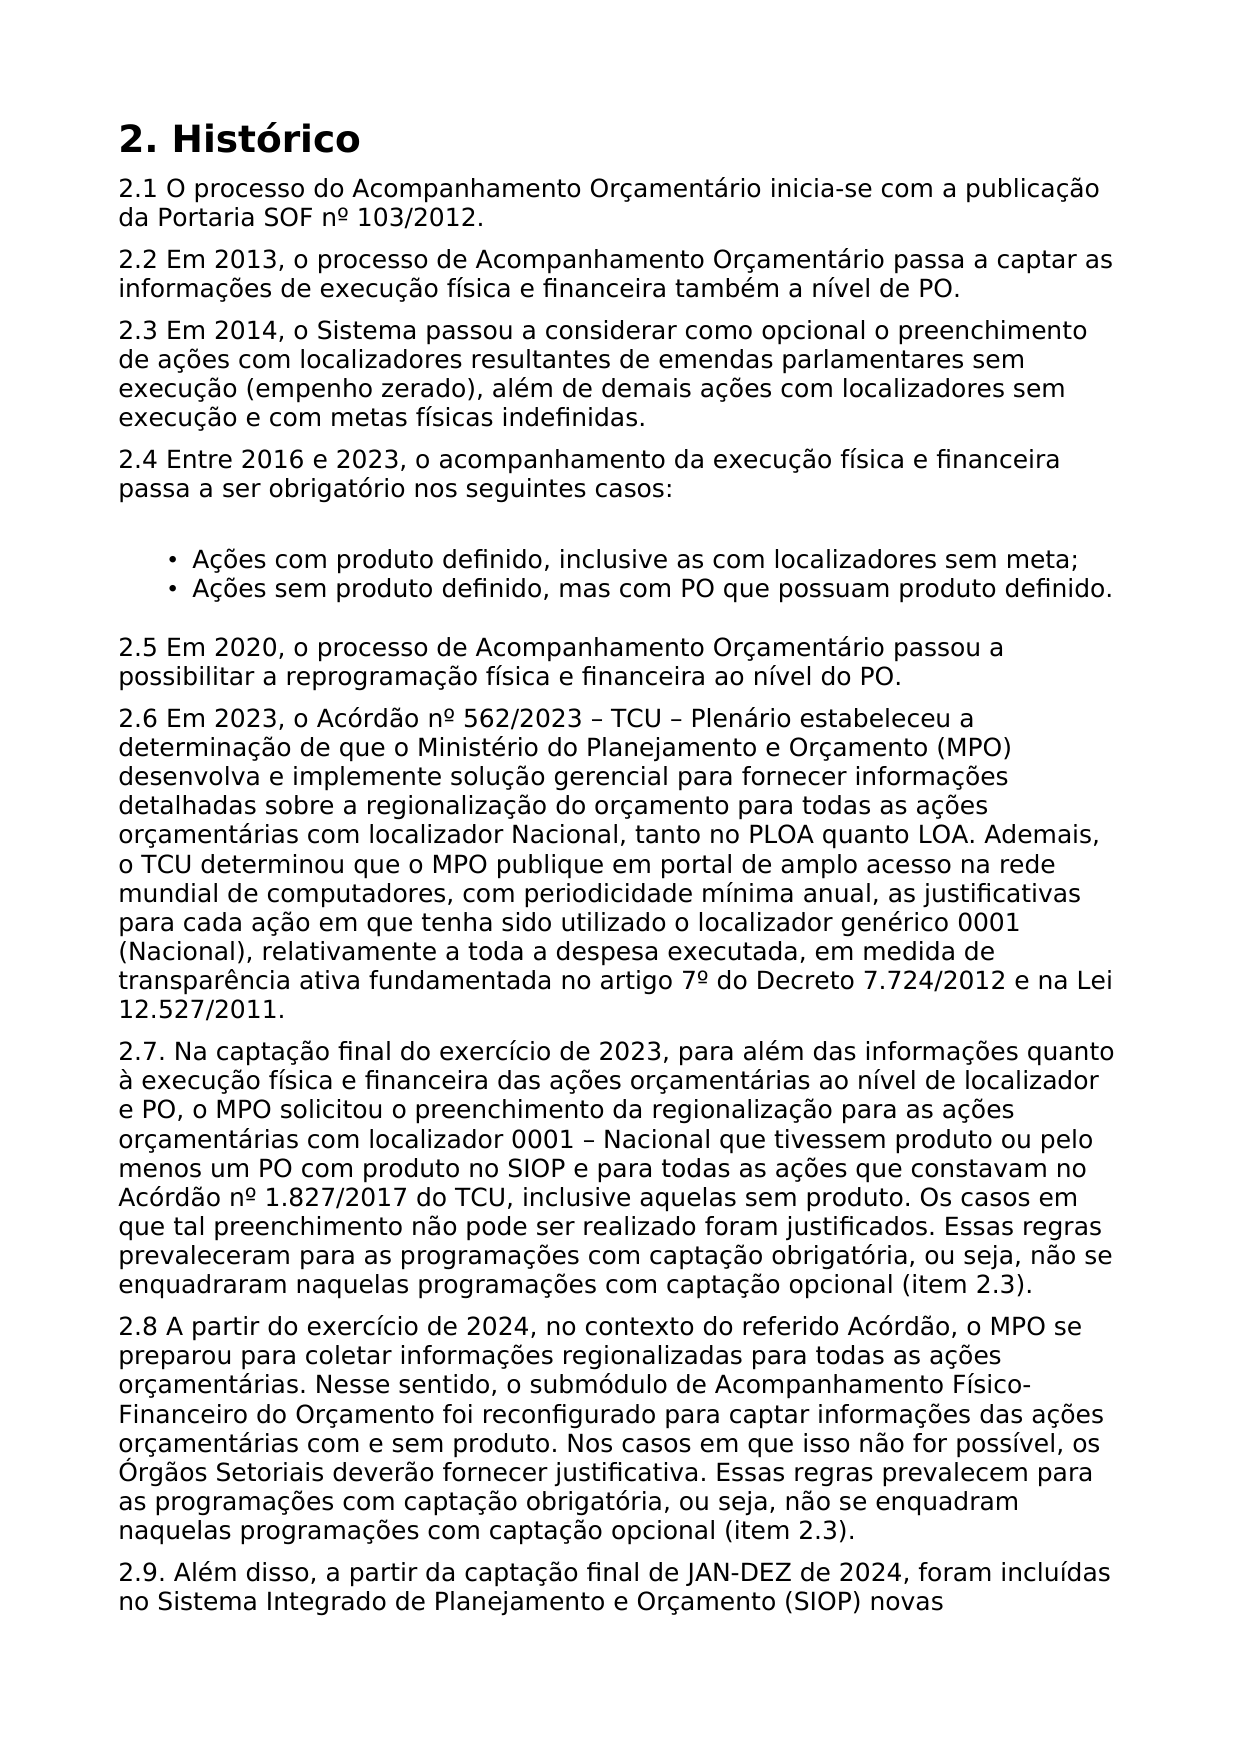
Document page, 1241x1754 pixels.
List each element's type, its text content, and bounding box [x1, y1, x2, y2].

list Ações com produto definido, inclusive as com localizadores sem meta; [177, 545, 1122, 574]
text 2.2 Em 2013, o processo de Acompanhamento Orçamentário passa a captar as informações de execução física e financeira também a nível de PO. [118, 245, 1122, 303]
subtitle 2. Histórico [118, 118, 1122, 162]
text 2.7. Na captação final do exercício de 2023, para além das informações quanto à execução física e financeira das ações orçamentárias ao nível de localizador e PO, o MPO solicitou o preenchimento da regionalização para as ações orçamentárias com localizador 0001 – Nacional que tivessem produto ou pelo menos um PO com produto no SIOP e para todas as ações que constavam no Acórdão nº 1.827/2017 do TCU, inclusive aquelas sem produto. Os casos em que tal preenchimento não pode ser realizado foram justificados. Essas regras prevaleceram para as programações com captação obrigatória, ou seja, não se enquadraram naquelas programações com captação opcional (item 2.3). [118, 1037, 1122, 1300]
text 2.1 O processo do Acompanhamento Orçamentário inicia-se com a publicação da Portaria SOF nº 103/2012. [118, 174, 1122, 233]
text 2.3 Em 2014, o Sistema passou a considerar como opcional o preenchimento de ações com localizadores resultantes de emendas parlamentares sem execução (empenho zerado), além de demais ações com localizadores sem execução e com metas físicas indefinidas. [118, 316, 1122, 433]
text 2.5 Em 2020, o processo de Acompanhamento Orçamentário passou a possibilitar a reprogramação física e financeira ao nível do PO. [118, 633, 1122, 692]
text 2.9. Além disso, a partir da captação final de JAN-DEZ de 2024, foram incluídas no Sistema Integrado de Planejamento e Orçamento (SIOP) novas [118, 1558, 1122, 1617]
text 2.8 A partir do exercício de 2024, no contexto do referido Acórdão, o MPO se preparou para coletar informações regionalizadas para todas as ações orçamentárias. Nesse sentido, o submódulo de Acompanhamento Físico-Financeiro do Orçamento foi reconfigurado para captar informações das ações orçamentárias com e sem produto. Nos casos em que isso não for possível, os Órgãos Setoriais deverão fornecer justificativa. Essas regras prevalecem para as programações com captação obrigatória, ou seja, não se enquadram naquelas programações com captação opcional (item 2.3). [118, 1312, 1122, 1546]
text 2.4 Entre 2016 e 2023, o acompanhamento da execução física e financeira passa a ser obrigatório nos seguintes casos: [118, 445, 1122, 503]
list Ações sem produto definido, mas com PO que possuam produto definido. [177, 574, 1122, 604]
text 2.6 Em 2023, o Acórdão nº 562/2023 – TCU – Plenário estabeleceu a determinação de que o Ministério do Planejamento e Orçamento (MPO) desenvolva e implemente solução gerencial para fornecer informações detalhadas sobre a regionalização do orçamento para todas as ações orçamentárias com localizador Nacional, tanto no PLOA quanto LOA. Ademais, o TCU determinou que o MPO publique em portal de amplo acesso na rede mundial de computadores, com periodicidade mínima anual, as justificativas para cada ação em que tenha sido utilizado o localizador genérico 0001 (Nacional), relativamente a toda a despesa executada, em medida de transparência ativa fundamentada no artigo 7º do Decreto 7.724/2012 e na Lei 12.527/2011. [118, 704, 1122, 1025]
